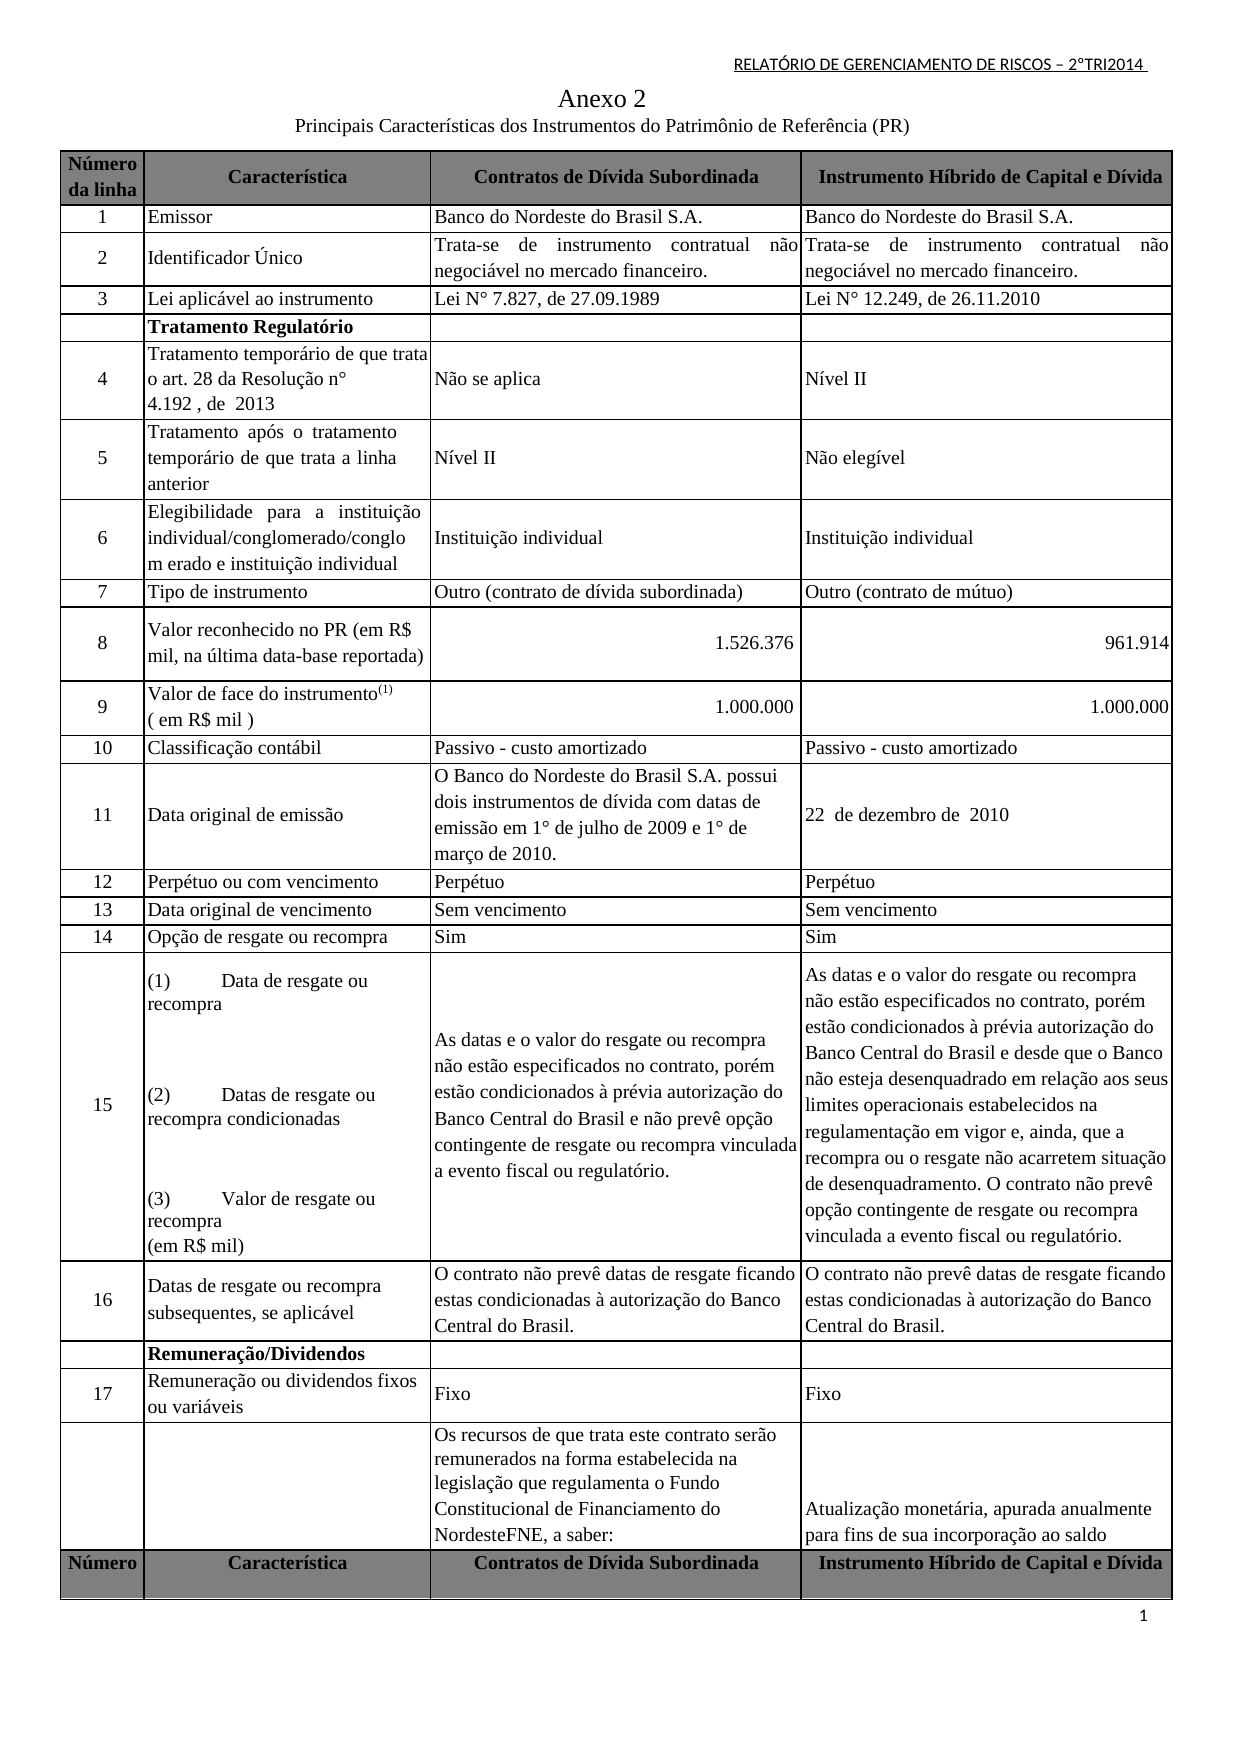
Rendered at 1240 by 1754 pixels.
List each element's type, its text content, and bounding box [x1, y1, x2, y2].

table_cell Não elegível [802, 420, 1171, 498]
table_cell 22 de dezembro de 2010 [802, 764, 1171, 868]
table_cell Número [61, 1551, 143, 1598]
table_cell Outro (contrato de dívida subordinada) [431, 580, 800, 606]
table_cell 14 [61, 926, 143, 952]
table_cell 15 [61, 953, 143, 1260]
table_cell [802, 315, 1171, 341]
table_cell [61, 1423, 143, 1549]
table_cell Sem vencimento [431, 898, 800, 924]
table_cell [61, 1342, 143, 1368]
table_cell 8 [61, 608, 143, 680]
table_cell Remuneração ou dividendos fixos ou variáveis [145, 1369, 430, 1421]
table_cell Trata-se de instrumento contratual não negociável no mercado financeiro. [802, 233, 1171, 285]
table_cell [145, 1423, 430, 1549]
table_cell Data original de vencimento [145, 898, 430, 924]
table_cell 16 [61, 1262, 143, 1340]
table_cell Datas de resgate ou recompra subsequentes, se aplicável [145, 1262, 430, 1340]
table_cell 2 [61, 233, 143, 285]
table_cell Passivo - custo amortizado [802, 736, 1171, 762]
table_cell Trata-se de instrumento contratual não negociável no mercado financeiro. [431, 233, 800, 285]
table_cell 1.000.000 [431, 682, 800, 735]
table_cell As datas e o valor do resgate ou recompra não estão especificados no contrato, porém estão condicionados à prévia autorização do Banco Central do Brasil e desde que o Banco não esteja desenquadrado em relação aos seus limites operacionais estabelecidos na regulamentação em vigor e, ainda, que a recompra ou o resgate não acarretem situação de desenquadramento. O contrato não prevê opção contingente de resgate ou recompra vinculada a evento fiscal ou regulatório. [802, 953, 1171, 1260]
table_cell Sem vencimento [802, 898, 1171, 924]
table_cell 1 [61, 206, 143, 232]
table_cell Instrumento Híbrido de Capital e Dívida [802, 1551, 1171, 1598]
table_cell 6 [61, 500, 143, 578]
table_cell 1.000.000 [802, 682, 1171, 735]
table_cell Lei N° 7.827, de 27.09.1989 [431, 287, 800, 313]
table_cell O contrato não prevê datas de resgate ficando estas condicionadas à autorização do Banco Central do Brasil. [431, 1262, 800, 1340]
table_cell [802, 1342, 1171, 1368]
table_cell Perpétuo ou com vencimento [145, 870, 430, 896]
table_cell Nível II [802, 342, 1171, 418]
table_cell O contrato não prevê datas de resgate ficando estas condicionadas à autorização do Banco Central do Brasil. [802, 1262, 1171, 1340]
table_cell 11 [61, 764, 143, 868]
table_cell Identificador Único [145, 233, 430, 285]
table_cell Classificação contábil [145, 736, 430, 762]
table_cell Tipo de instrumento [145, 580, 430, 606]
table_cell Outro (contrato de mútuo) [802, 580, 1171, 606]
table_cell [431, 1342, 800, 1368]
table_cell 12 [61, 870, 143, 896]
table_cell Emissor [145, 206, 430, 232]
table_header Número da linha [61, 152, 143, 204]
table_cell 17 [61, 1369, 143, 1421]
table_cell 10 [61, 736, 143, 762]
table_cell Valor reconhecido no PR (em R$ mil, na última data-base reportada) [145, 608, 430, 680]
table_cell 5 [61, 420, 143, 498]
table_cell [61, 315, 143, 341]
table_header Característica [145, 152, 430, 204]
table_cell As datas e o valor do resgate ou recompra não estão especificados no contrato, porém estão condicionados à prévia autorização do Banco Central do Brasil e não prevê opção contingente de resgate ou recompra vinculada a evento fiscal ou regulatório. [431, 953, 800, 1260]
table_cell Lei aplicável ao instrumento [145, 287, 430, 313]
table_cell Sim [802, 926, 1171, 952]
table_cell 1.526.376 [431, 608, 800, 680]
table_header Instrumento Híbrido de Capital e Dívida [802, 152, 1171, 204]
table_cell Lei N° 12.249, de 26.11.2010 [802, 287, 1171, 313]
table_cell Fixo [802, 1369, 1171, 1421]
table_cell Passivo - custo amortizado [431, 736, 800, 762]
table_cell Tratamento temporário de que trata o art. 28 da Resolução n° 4.192 , de 2013 [145, 342, 430, 418]
table_cell Os recursos de que trata este contrato serão remunerados na forma estabelecida na legislação que regulamenta o Fundo Constitucional de Financiamento do NordesteFNE, a saber: [431, 1423, 800, 1549]
table_cell Nível II [431, 420, 800, 498]
table_cell [431, 315, 800, 341]
table_cell 7 [61, 580, 143, 606]
table_cell Valor de face do instrumento(1) ( em R$ mil ) [145, 682, 430, 735]
table_cell Sim [431, 926, 800, 952]
table_cell Banco do Nordeste do Brasil S.A. [431, 206, 800, 232]
table_cell 961.914 [802, 608, 1171, 680]
table_cell Contratos de Dívida Subordinada [431, 1551, 800, 1598]
table_cell Tratamento Regulatório [145, 315, 430, 341]
table_cell Perpétuo [431, 870, 800, 896]
table_cell 9 [61, 682, 143, 735]
table_cell Fixo [431, 1369, 800, 1421]
table_cell Remuneração/Dividendos [145, 1342, 430, 1368]
table_cell Atualização monetária, apurada anualmente para fins de sua incorporação ao saldo [802, 1423, 1171, 1549]
table_cell Instituição individual [431, 500, 800, 578]
table_cell Data original de emissão [145, 764, 430, 868]
table_cell 4 [61, 342, 143, 418]
table_cell Opção de resgate ou recompra [145, 926, 430, 952]
table_cell 13 [61, 898, 143, 924]
table_cell Banco do Nordeste do Brasil S.A. [802, 206, 1171, 232]
table_header Contratos de Dívida Subordinada [431, 152, 800, 204]
table_cell Não se aplica [431, 342, 800, 418]
table_cell Instituição individual [802, 500, 1171, 578]
table_cell Perpétuo [802, 870, 1171, 896]
table_cell Data de resgate ou recompra Datas de resgate ou recompra condicionadas Valor de resgate ou recompra (em R$ mil) [145, 953, 430, 1260]
table_cell Característica [145, 1551, 430, 1598]
table_cell 3 [61, 287, 143, 313]
table_cell Elegibilidade para a instituição individual/conglomerado/conglom erado e instituição individual [145, 500, 430, 578]
table_cell Tratamento após o tratamento temporário de que trata a linha anterior [145, 420, 430, 498]
table_cell O Banco do Nordeste do Brasil S.A. possui dois instrumentos de dívida com datas de emissão em 1° de julho de 2009 e 1° de março de 2010. [431, 764, 800, 868]
